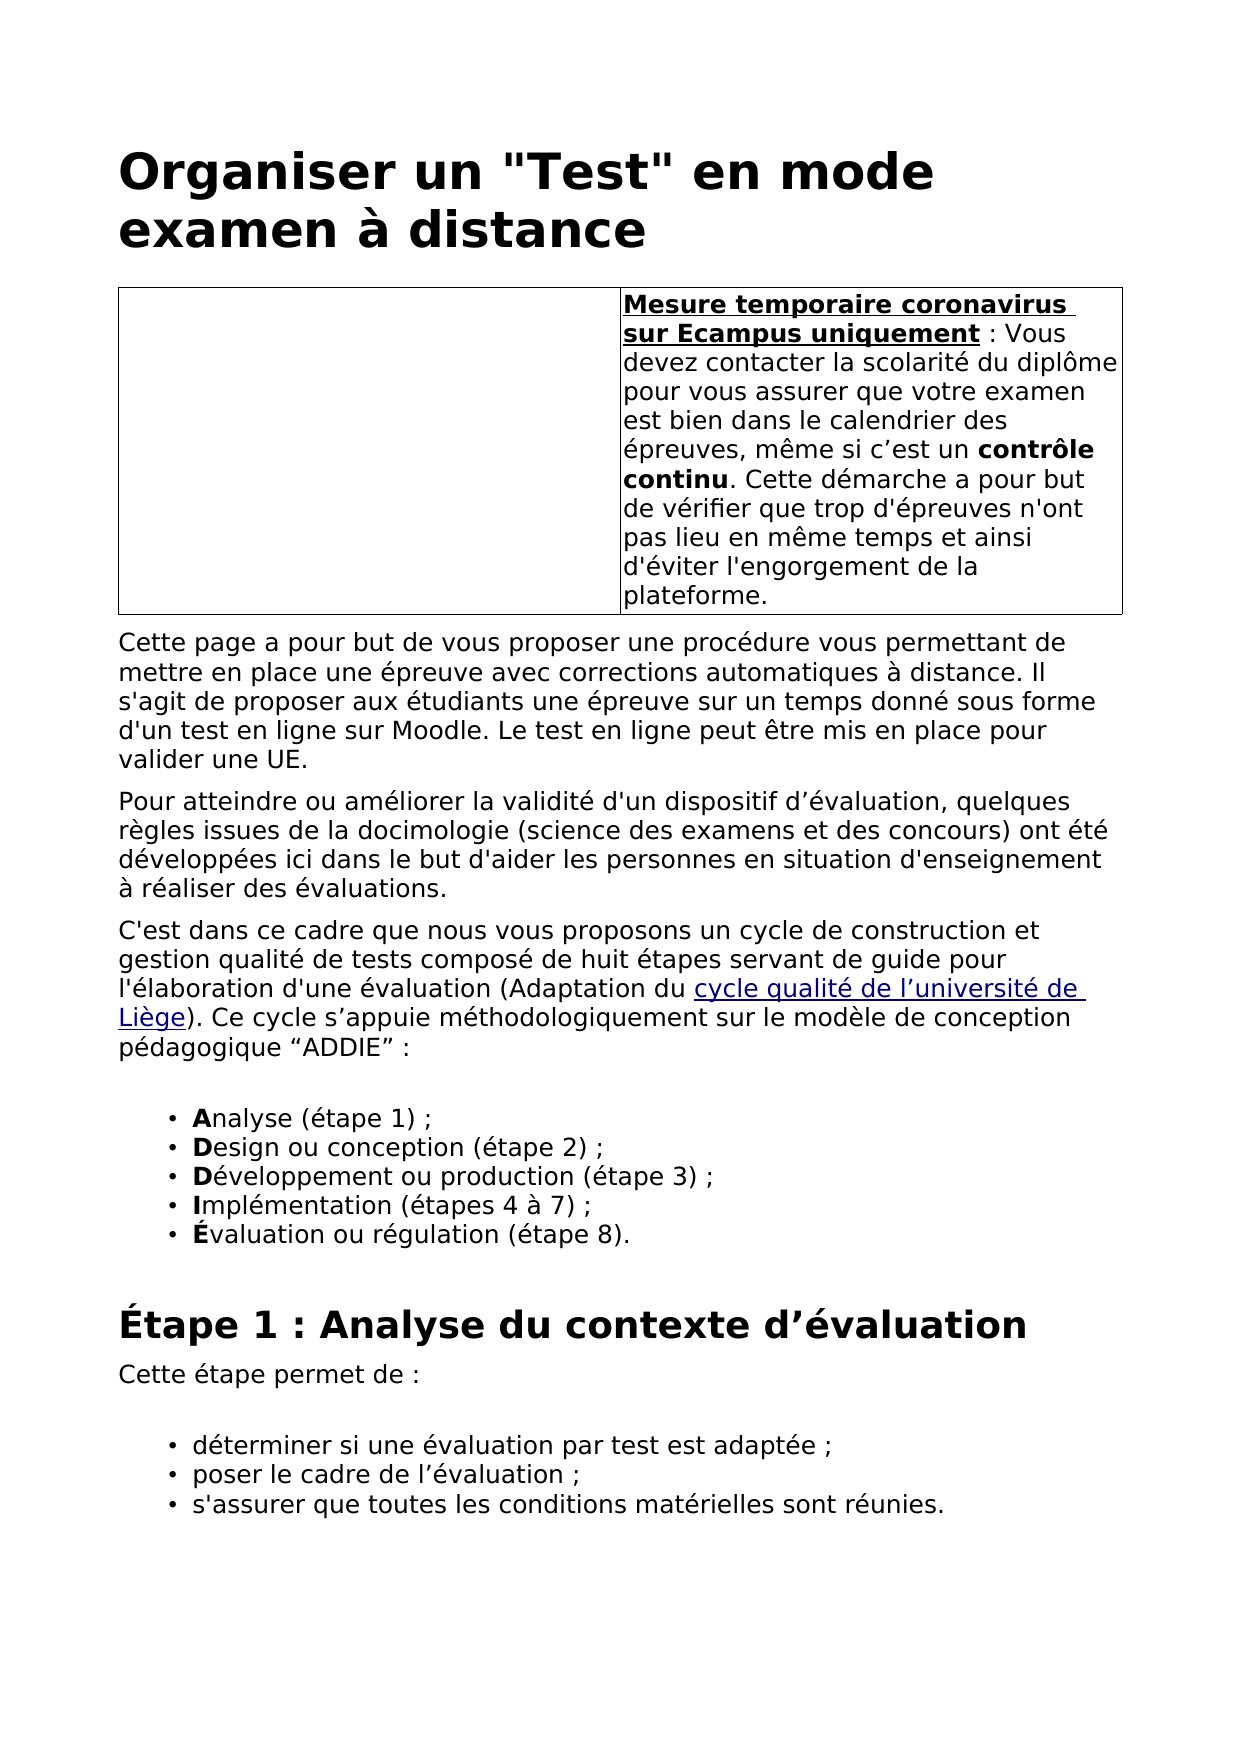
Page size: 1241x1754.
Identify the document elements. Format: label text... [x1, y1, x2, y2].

list s'assurer que toutes les conditions matérielles sont réunies. [177, 1490, 1122, 1519]
table_header Mesure temporaire coronavirus sur Ecampus uniquement : Vous devez contacter la scolarité du diplôme pour vous assurer que votre examen est bien dans le calendrier des épreuves, même si c’est un contrôle continu. Cette démarche a pour but de vérifier que trop d'épreuves n'ont pas lieu en même temps et ainsi d'éviter l'engorgement de la plateforme. [621, 288, 1122, 614]
table_header [119, 288, 620, 614]
list Analyse (étape 1) ; [177, 1104, 1122, 1133]
list Design ou conception (étape 2) ; [177, 1133, 1122, 1162]
list poser le cadre de l’évaluation ; [177, 1461, 1122, 1490]
text C'est dans ce cadre que nous vous proposons un cycle de construction et gestion qualité de tests composé de huit étapes servant de guide pour l'élaboration d'une évaluation (Adaptation du cycle qualité de l’université de Liège). Ce cycle s’appuie méthodologiquement sur le modèle de conception pédagogique “ADDIE” : [118, 916, 1122, 1062]
subtitle Étape 1 : Analyse du contexte d’évaluation [118, 1304, 1122, 1348]
list déterminer si une évaluation par test est adaptée ; [177, 1431, 1122, 1461]
text Cette page a pour but de vous proposer une procédure vous permettant de mettre en place une épreuve avec corrections automatiques à distance. Il s'agit de proposer aux étudiants une épreuve sur un temps donné sous forme d'un test en ligne sur Moodle. Le test en ligne peut être mis en place pour valider une UE. [118, 628, 1122, 774]
text Cette étape permet de : [118, 1360, 1122, 1389]
text Pour atteindre ou améliorer la validité d'un dispositif d’évaluation, quelques règles issues de la docimologie (science des examens et des concours) ont été développées ici dans le but d'aider les personnes en situation d'enseignement à réaliser des évaluations. [118, 787, 1122, 903]
list Développement ou production (étape 3) ; [177, 1162, 1122, 1191]
subtitle Organiser un "Test" en mode examen à distance [118, 143, 1122, 259]
list Évaluation ou régulation (étape 8). [177, 1221, 1122, 1250]
list Implémentation (étapes 4 à 7) ; [177, 1191, 1122, 1221]
